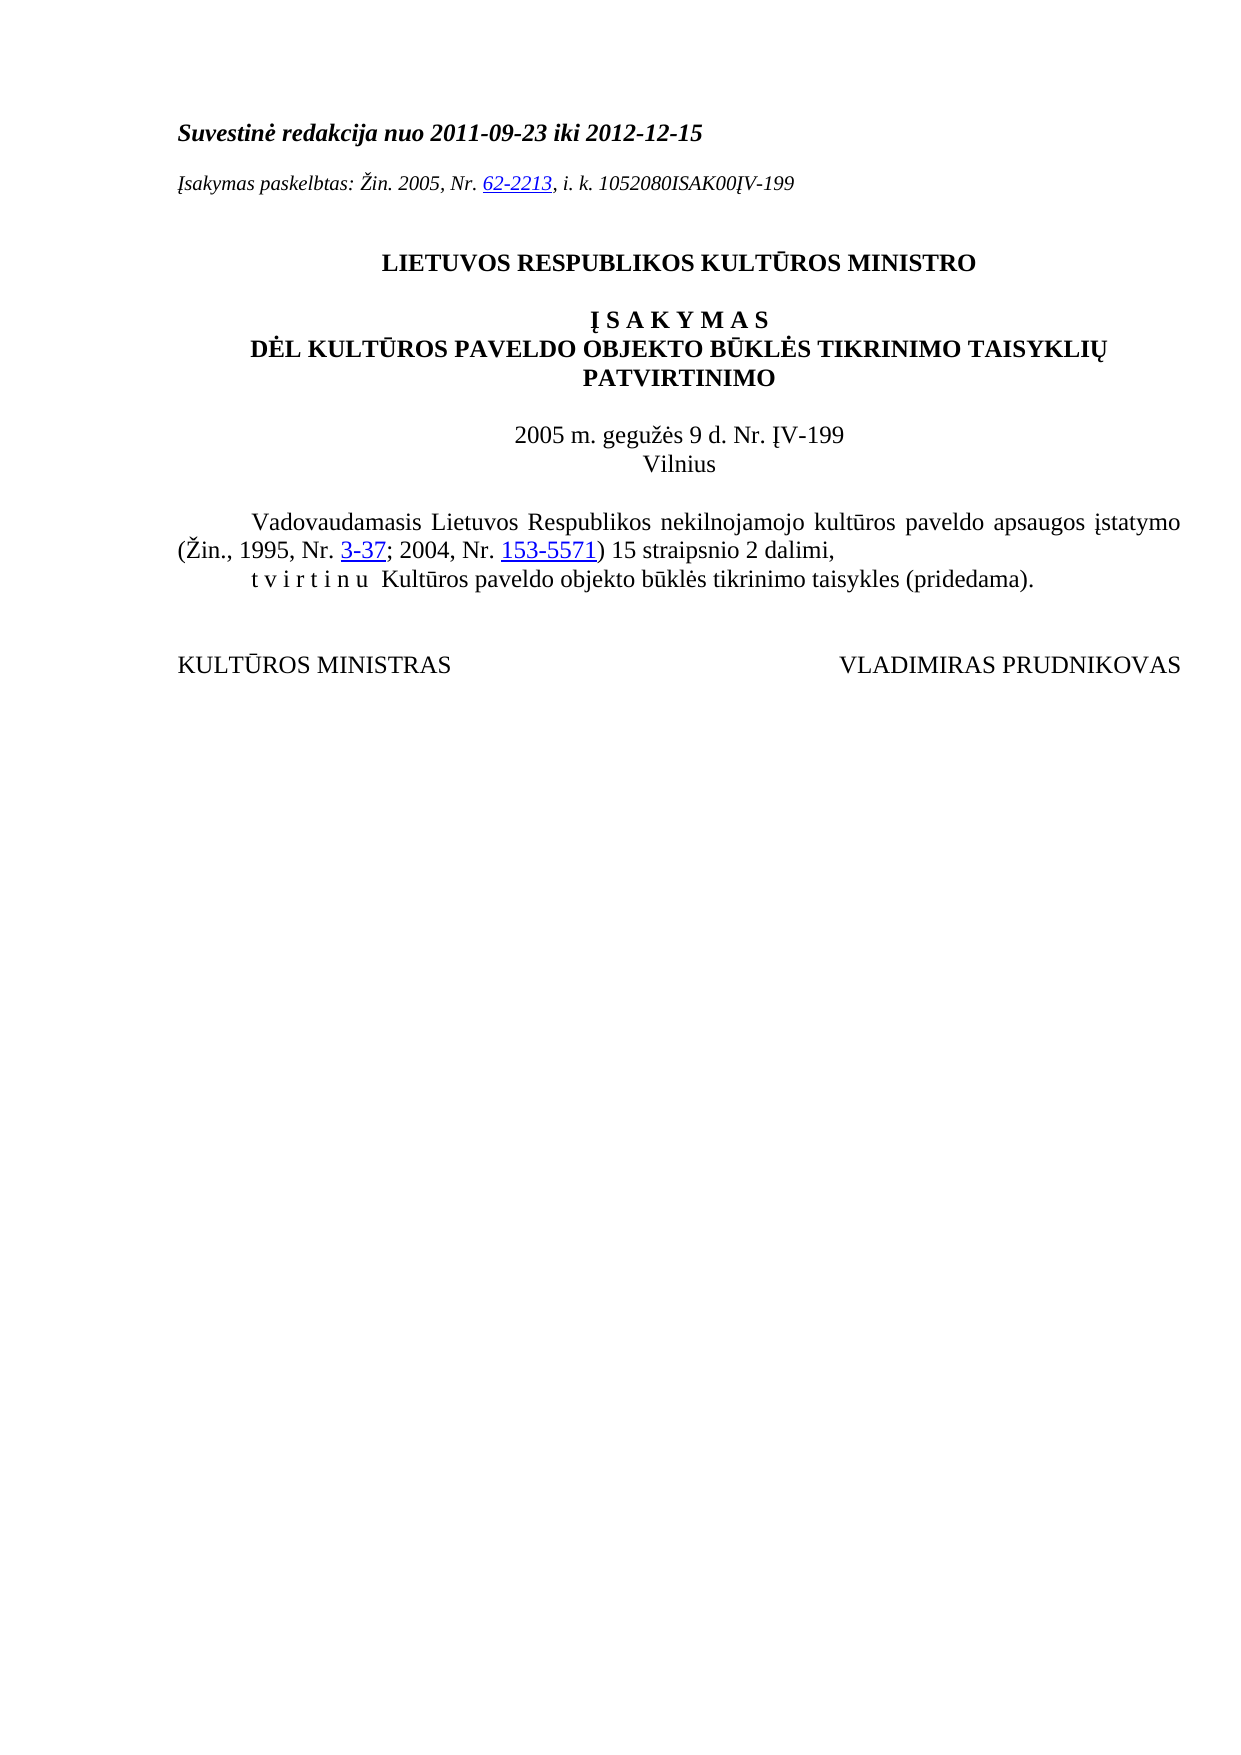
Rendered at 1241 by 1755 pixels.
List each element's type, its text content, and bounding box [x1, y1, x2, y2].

text Į S A K Y M A S [177, 305, 1181, 334]
text DĖL KULTŪROS PAVELDO OBJEKTO BŪKLĖS TIKRINIMO TAISYKLIŲ PATVIRTINIMO [177, 334, 1181, 392]
text Įsakymas paskelbtas: Žin. 2005, Nr. 62-2213, i. k. 1052080ISAK00ĮV-199 [177, 171, 1181, 195]
text 2005 m. gegužės 9 d. Nr. ĮV-199 [177, 420, 1181, 449]
text Suvestinė redakcija nuo 2011-09-23 iki 2012-12-15 [177, 118, 1181, 147]
text tvirtinu Kultūros paveldo objekto būklės tikrinimo taisykles (pridedama). [177, 564, 1181, 593]
text Vadovaudamasis Lietuvos Respublikos nekilnojamojo kultūros paveldo apsaugos įstatymo (Žin., 1995, Nr. 3-37; 2004, Nr. 153-5571) 15 straipsnio 2 dalimi, [177, 507, 1181, 564]
text Vilnius [177, 449, 1181, 478]
text KULTŪROS MINISTRAS VLADIMIRAS PRUDNIKOVAS [177, 650, 1181, 679]
text LIETUVOS RESPUBLIKOS KULTŪROS MINISTRO [177, 248, 1181, 277]
